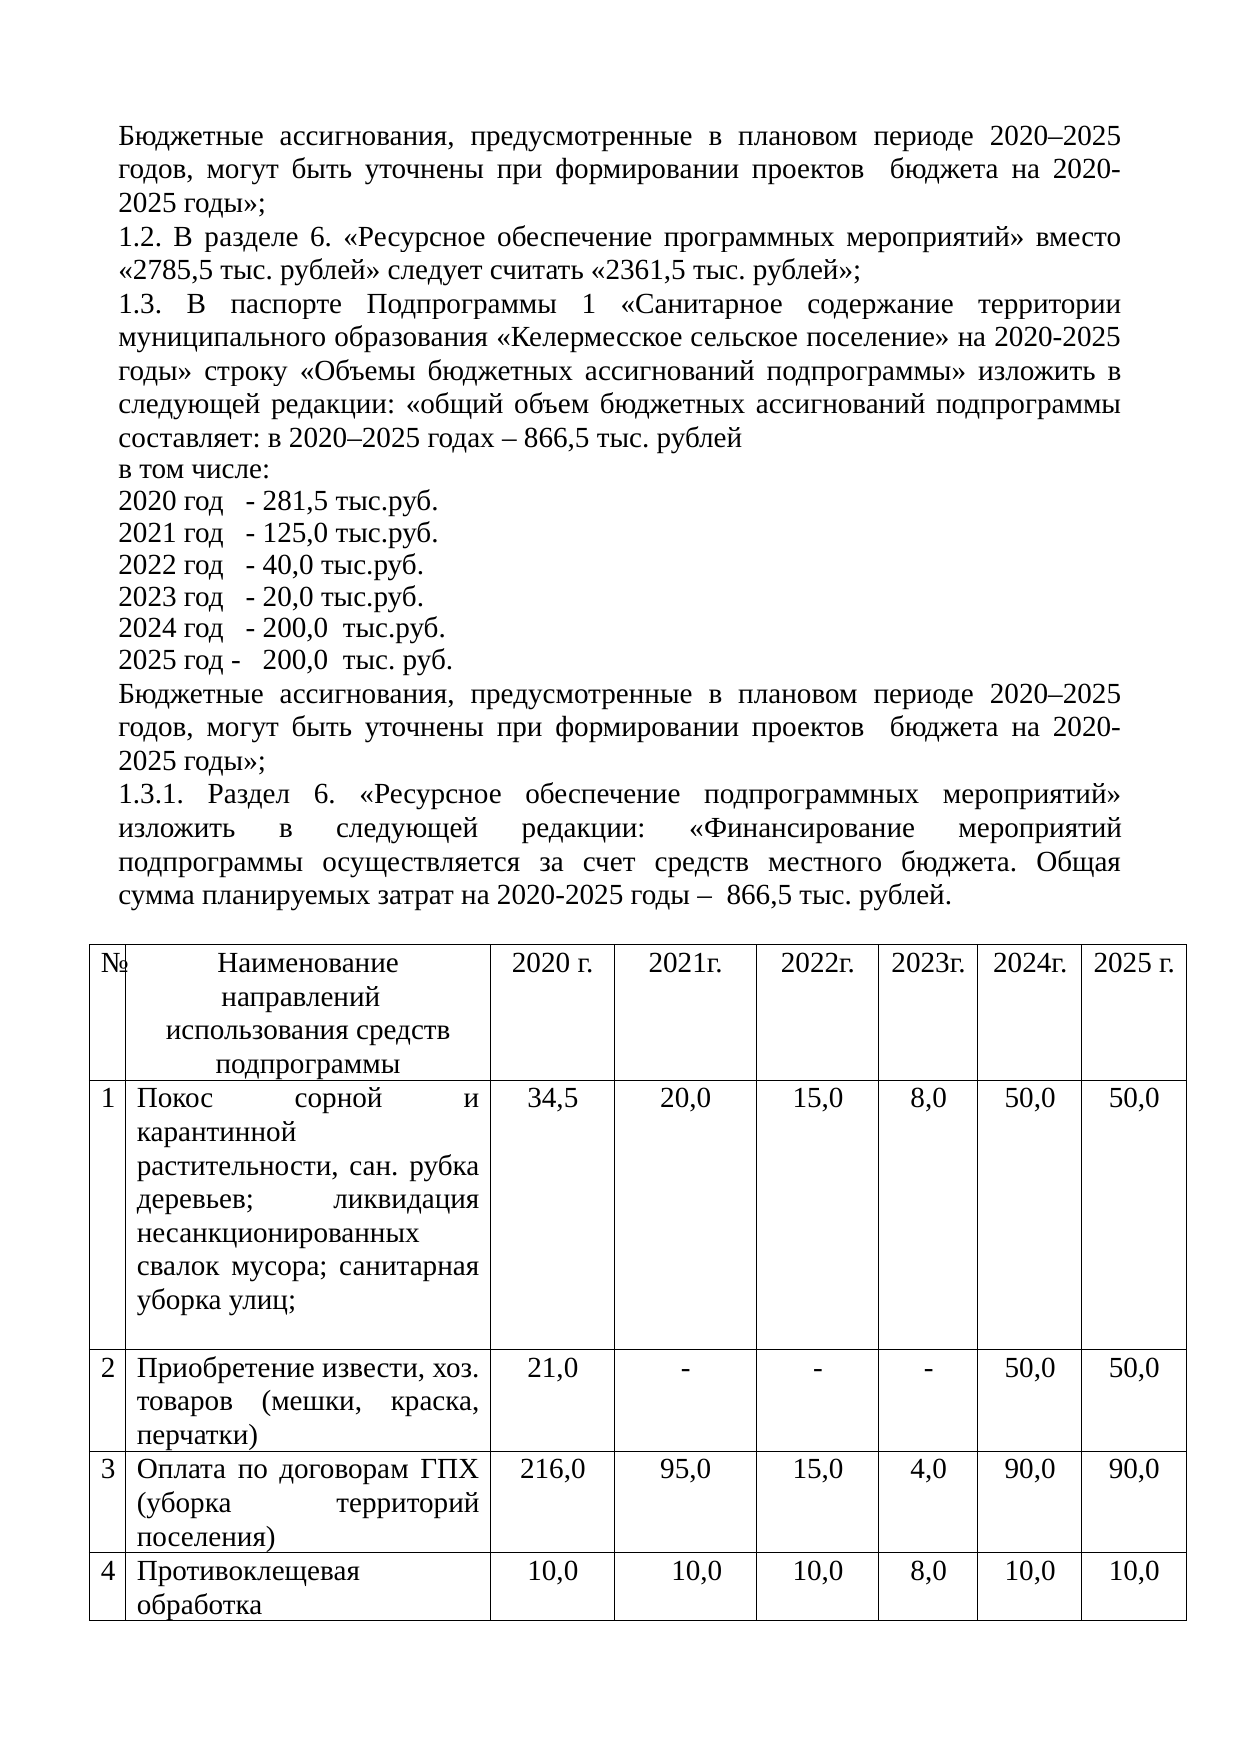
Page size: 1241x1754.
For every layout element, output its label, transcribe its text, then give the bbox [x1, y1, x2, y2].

text Бюджетные ассигнования, предусмотренные в плановом периоде 2020–2025 годов, могут быть уточнены при формировании проектов бюджета на 2020-2025 годы»; [118, 118, 1122, 219]
table_cell 10,0 [978, 1553, 1081, 1620]
table_cell 8,0 [879, 1081, 977, 1349]
table_header 2023г. [879, 945, 977, 1079]
text Бюджетные ассигнования, предусмотренные в плановом периоде 2020–2025 годов, могут быть уточнены при формировании проектов бюджета на 2020-2025 годы»; [118, 676, 1122, 777]
table_cell 216,0 [491, 1452, 614, 1552]
table_cell 4,0 [879, 1452, 977, 1552]
table_cell 21,0 [491, 1350, 614, 1451]
table_header 2022г. [757, 945, 878, 1079]
table_cell 1 [90, 1081, 125, 1349]
table_header 2025 г. [1082, 945, 1186, 1079]
table_cell 20,0 [615, 1081, 756, 1349]
table_cell 3 [90, 1452, 125, 1552]
table_header 2020 г. [491, 945, 614, 1079]
table_cell 15,0 [757, 1081, 878, 1349]
table_cell 50,0 [1082, 1350, 1186, 1451]
table_cell 95,0 [615, 1452, 756, 1552]
table_cell Оплата по договорам ГПХ (уборка территорий поселения) [126, 1452, 490, 1552]
text 2023 год - 20,0 тыс.руб. [118, 581, 1122, 612]
table_cell Покос сорной и карантинной растительности, сан. рубка деревьев; ликвидация несанкционированных свалок мусора; санитарная уборка улиц; [126, 1081, 490, 1349]
text 2025 год - 200,0 тыс. руб. [118, 644, 1122, 676]
table_cell 90,0 [978, 1452, 1081, 1552]
table_cell 10,0 [491, 1553, 614, 1620]
table_cell Противоклещевая обработка [126, 1553, 490, 1620]
table_cell 90,0 [1082, 1452, 1186, 1552]
table_header № [90, 945, 125, 1079]
text 1.3.1. Раздел 6. «Ресурсное обеспечение подпрограммных мероприятий» изложить в следующей редакции: «Финансирование мероприятий подпрограммы осуществляется за счет средств местного бюджета. Общая сумма планируемых затрат на 2020-2025 годы – 866,5 тыс. рублей. [118, 777, 1122, 911]
table_cell 8,0 [879, 1553, 977, 1620]
table_cell 50,0 [978, 1350, 1081, 1451]
text 1.3. В паспорте Подпрограммы 1 «Санитарное содержание территории муниципального образования «Келермесское сельское поселение» на 2020-2025 годы» строку «Объемы бюджетных ассигнований подпрограммы» изложить в следующей редакции: «общий объем бюджетных ассигнований подпрограммы составляет: в 2020–2025 годах – 866,5 тыс. рублей [118, 286, 1122, 453]
table_cell - [879, 1350, 977, 1451]
table_cell 50,0 [978, 1081, 1081, 1349]
text 2024 год - 200,0 тыс.руб. [118, 612, 1122, 644]
table_cell 10,0 [1082, 1553, 1186, 1620]
table_header 2021г. [615, 945, 756, 1079]
table_cell Приобретение извести, хоз. товаров (мешки, краска, перчатки) [126, 1350, 490, 1451]
table_header 2024г. [978, 945, 1081, 1079]
table_cell - [615, 1350, 756, 1451]
table_cell 4 [90, 1553, 125, 1620]
table_cell 2 [90, 1350, 125, 1451]
table_cell 10,0 [615, 1553, 756, 1620]
table_cell 50,0 [1082, 1081, 1186, 1349]
text 1.2. В разделе 6. «Ресурсное обеспечение программных мероприятий» вместо «2785,5 тыс. рублей» следует считать «2361,5 тыс. рублей»; [118, 219, 1122, 286]
table_header Наименование направлений использования средств подпрограммы [126, 945, 490, 1079]
text 2021 год - 125,0 тыс.руб. [118, 517, 1122, 549]
table_cell 10,0 [757, 1553, 878, 1620]
table_cell 15,0 [757, 1452, 878, 1552]
table_cell 34,5 [491, 1081, 614, 1349]
text 2020 год - 281,5 тыс.руб. [118, 485, 1122, 517]
text в том числе: [118, 453, 1122, 485]
table_cell - [757, 1350, 878, 1451]
text 2022 год - 40,0 тыс.руб. [118, 549, 1122, 581]
